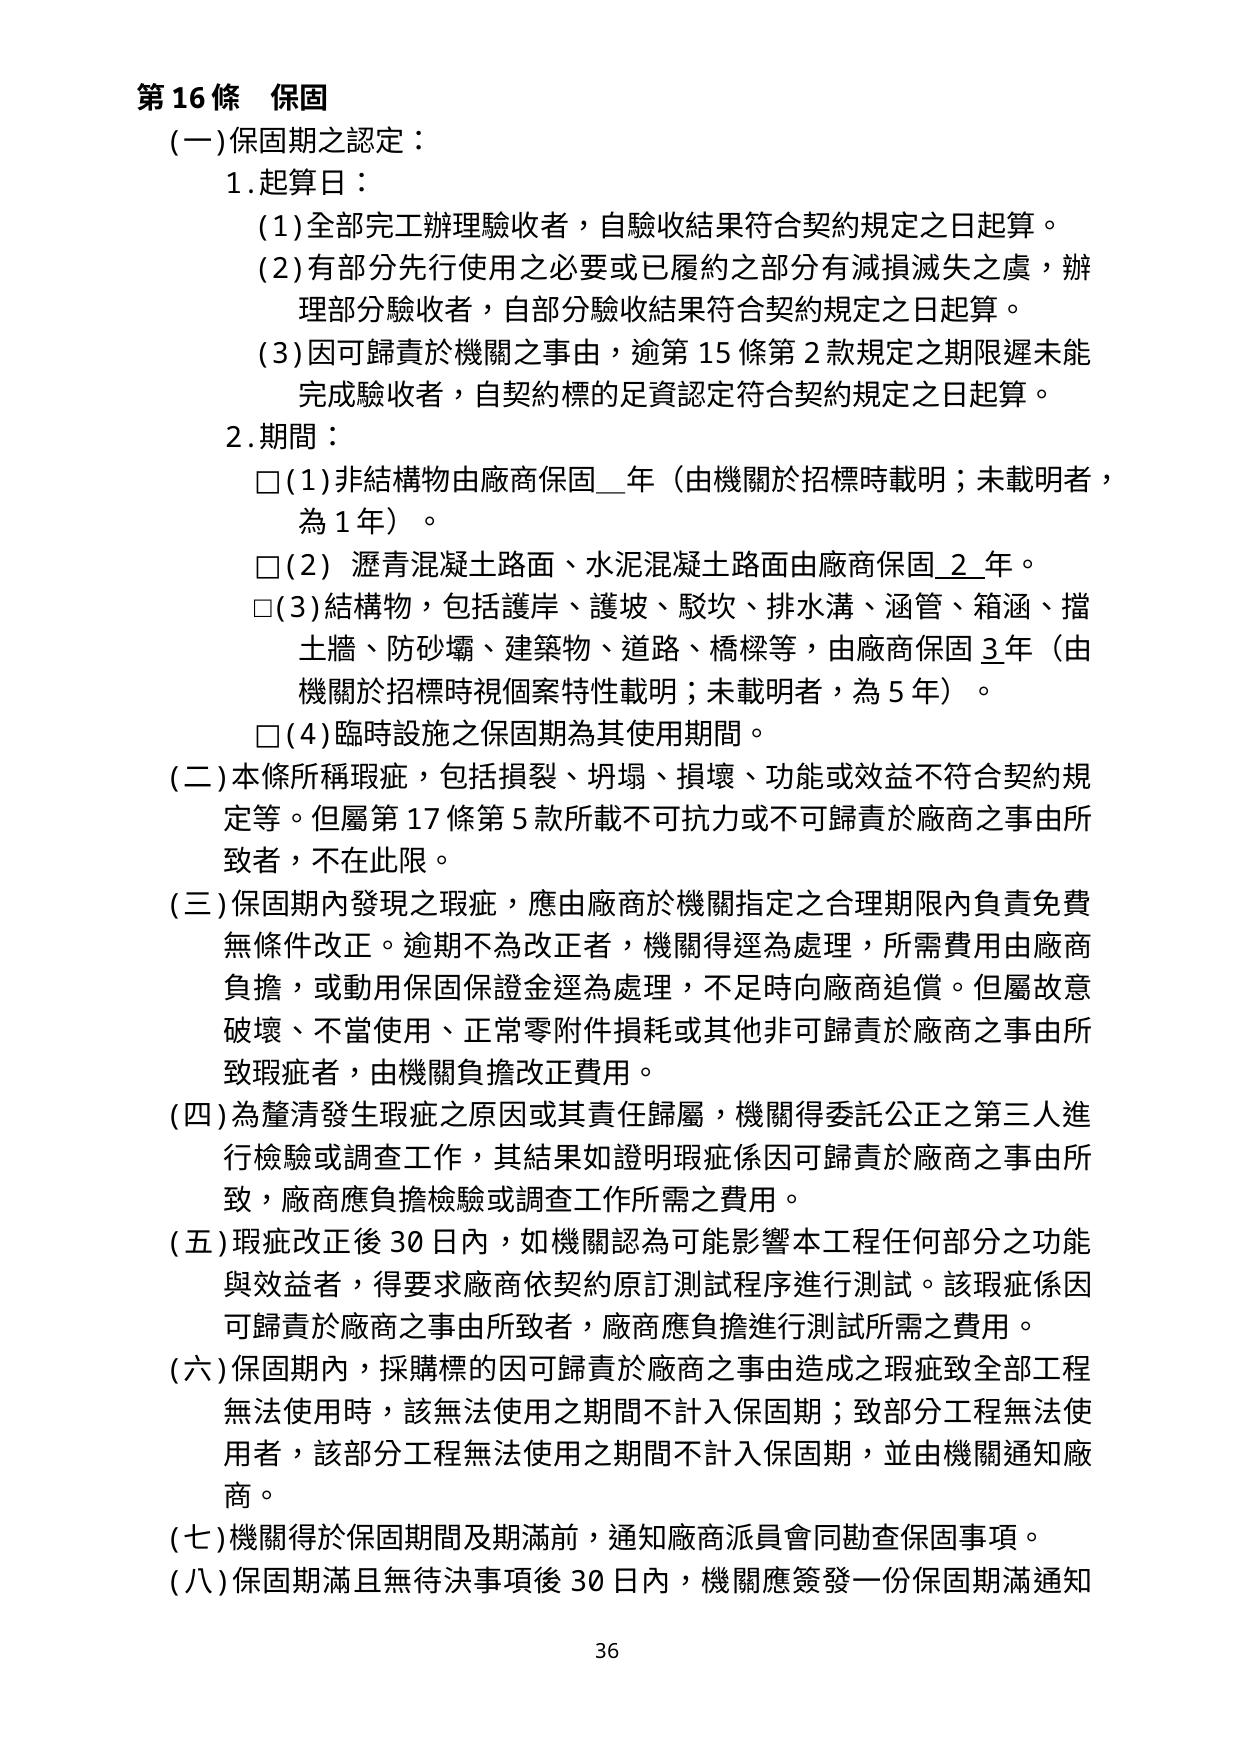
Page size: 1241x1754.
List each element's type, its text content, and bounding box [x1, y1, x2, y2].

text (四)為釐清發生瑕疵之原因或其責任歸屬，機關得委託公正之第三人進行檢驗或調查工作，其結果如證明瑕疵係因可歸責於廠商之事由所致，廠商應負擔檢驗或調查工作所需之費用。 [165, 1092, 1092, 1219]
text (二)本條所稱瑕疵，包括損裂、坍塌、損壞、功能或效益不符合契約規定等。但屬第17條第5款所載不可抗力或不可歸責於廠商之事由所致者，不在此限。 [165, 753, 1092, 880]
text (七)機關得於保固期間及期滿前，通知廠商派員會同勘查保固事項。 [165, 1515, 1092, 1557]
text 1.起算日： [224, 160, 1092, 202]
text □(2) 瀝青混凝土路面、水泥混凝土路面由廠商保固 2 年。 [254, 541, 1092, 583]
text 2.期間： [224, 414, 1092, 456]
text □(4)臨時設施之保固期為其使用期間。 [254, 711, 1092, 753]
text (六)保固期內，採購標的因可歸責於廠商之事由造成之瑕疵致全部工程無法使用時，該無法使用之期間不計入保固期；致部分工程無法使用者，該部分工程無法使用之期間不計入保固期，並由機關通知廠商。 [165, 1346, 1092, 1515]
text (2)有部分先行使用之必要或已履約之部分有減損滅失之虞，辦理部分驗收者，自部分驗收結果符合契約規定之日起算。 [254, 244, 1092, 329]
text (八)保固期滿且無待決事項後30日內，機關應簽發一份保固期滿通知 [165, 1557, 1092, 1600]
text □(1)非結構物由廠商保固＿年（由機關於招標時載明；未載明者，為1年）。 [254, 456, 1092, 541]
text (五)瑕疵改正後30日內，如機關認為可能影響本工程任何部分之功能與效益者，得要求廠商依契約原訂測試程序進行測試。該瑕疵係因可歸責於廠商之事由所致者，廠商應負擔進行測試所需之費用。 [165, 1219, 1092, 1346]
text (1)全部完工辦理驗收者，自驗收結果符合契約規定之日起算。 [254, 202, 1092, 244]
text (三)保固期內發現之瑕疵，應由廠商於機關指定之合理期限內負責免費無條件改正。逾期不為改正者，機關得逕為處理，所需費用由廠商負擔，或動用保固保證金逕為處理，不足時向廠商追償。但屬故意破壞、不當使用、正常零附件損耗或其他非可歸責於廠商之事由所致瑕疵者，由機關負擔改正費用。 [165, 880, 1092, 1092]
text (3)因可歸責於機關之事由，逾第15條第2款規定之期限遲未能完成驗收者，自契約標的足資認定符合契約規定之日起算。 [254, 329, 1092, 414]
text (一)保固期之認定： [165, 117, 1092, 160]
text □(3)結構物，包括護岸、護坡、駁坎、排水溝、涵管、箱涵、擋土牆、防砂壩、建築物、道路、橋樑等，由廠商保固3年（由機關於招標時視個案特性載明；未載明者，為5年）。 [254, 583, 1092, 711]
text 第16條 保固 [136, 75, 1092, 117]
